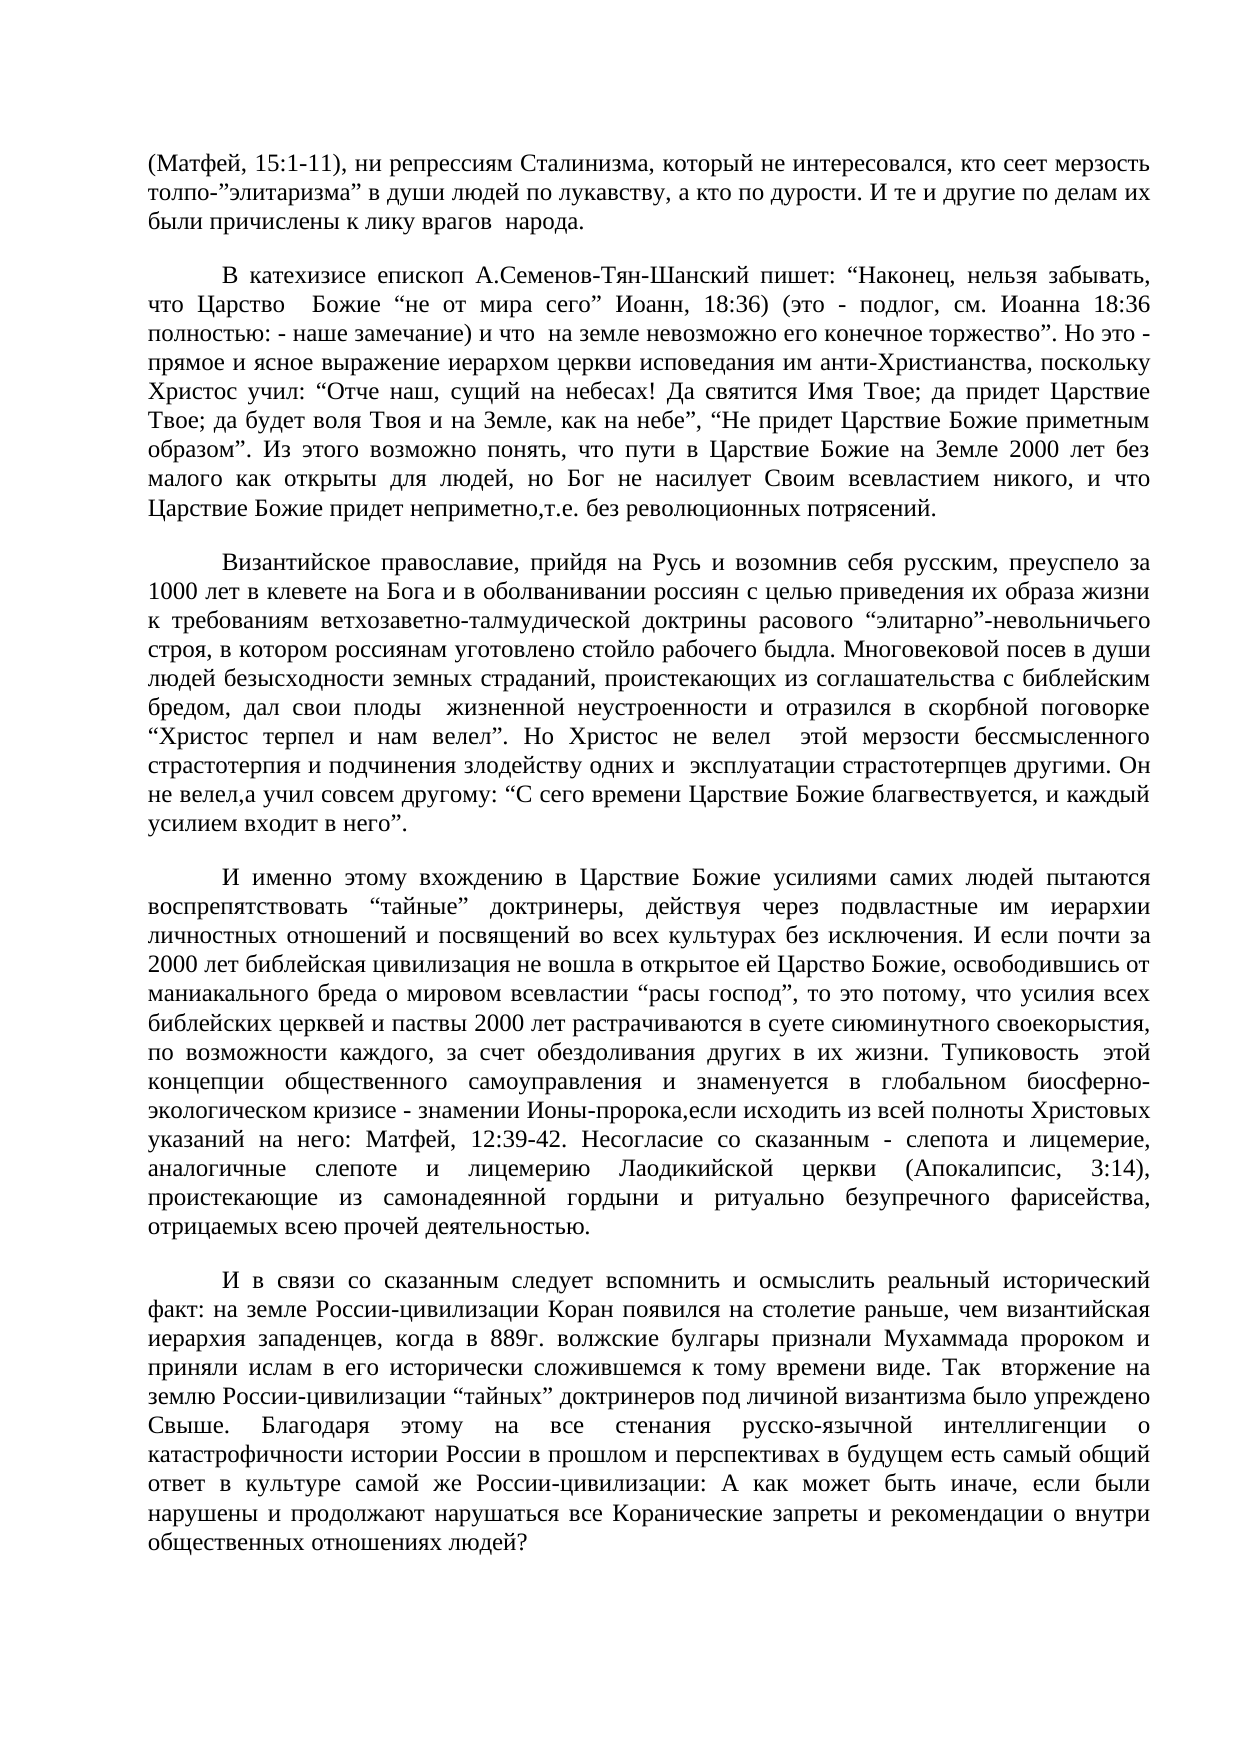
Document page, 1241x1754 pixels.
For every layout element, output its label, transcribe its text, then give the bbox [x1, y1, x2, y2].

text В катехизисе епископ А.Семенов-Тян-Шанский пишет: “Наконец, нельзя забывать, что Царство Божие “не от мира сего” Иоанн, 18:36) (это - подлог, см. Иоанна 18:36 полностью: - наше замечание) и что на земле невозможно его конечное торжество”. Но это - прямое и ясное выражение иерархом церкви исповедания им анти-Христианства, поскольку Христос учил: “Отче наш, сущий на небесах! Да святится Имя Твое; да придет Царствие Твое; да будет воля Твоя и на Земле, как на небе”, “Не придет Царствие Божие приметным образом”. Из этого возможно понять, что пути в Царствие Божие на Земле 2000 лет без малого как открыты для людей, но Бог не насилует Своим всевластием никого, и что Царствие Божие придет неприметно,т.е. без революционных потрясений. [148, 260, 1152, 521]
text И именно этому вхождению в Царствие Божие усилиями самих людей пытаются воспрепятствовать “тайные” доктринеры, действуя через подвластные им иерархии личностных отношений и посвящений во всех культурах без исключения. И если почти за 2000 лет библейская цивилизация не вошла в открытое ей Царство Божие, освободившись от маниакального бреда о мировом всевластии “расы господ”, то это потому, что усилия всех библейских церквей и паствы 2000 лет растрачиваются в суете сиюминутного своекорыстия, по возможности каждого, за счет обездоливания других в их жизни. Тупиковость этой концепции общественного самоуправления и знаменуется в глобальном биосферно-экологическом кризисе - знамении Ионы-пророка,если исходить из всей полноты Христовых указаний на него: Матфей, 12:39-42. Несогласие со сказанным - слепота и лицемерие, аналогичные слепоте и лицемерию Лаодикийской церкви (Апокалипсис, 3:14), проистекающие из самонадеянной гордыни и ритуально безупречного фарисейства, отрицаемых всею прочей деятельностью. [148, 862, 1152, 1240]
text И в связи со сказанным следует вспомнить и осмыслить реальный исторический факт: на земле России-цивилизации Коран появился на столетие раньше, чем византийская иерархия западенцев, когда в 889г. волжские булгары признали Мухаммада пророком и приняли ислам в его исторически сложившемся к тому времени виде. Так вторжение на землю России-цивилизации “тайных” доктринеров под личиной византизма было упреждено Свыше. Благодаря этому на все стенания русско-язычной интеллигенции о катастрофичности истории России в прошлом и перспективах в будущем есть самый общий ответ в культуре самой же России-цивилизации: А как может быть иначе, если были нарушены и продолжают нарушаться все Коранические запреты и рекомендации о внутри общественных отношениях людей? [148, 1265, 1152, 1556]
text Византийское православие, прийдя на Русь и возомнив себя русским, преуспело за 1000 лет в клевете на Бога и в оболванивании россиян с целью приведения их образа жизни к требованиям ветхозаветно-талмудической доктрины расового “элитарно”-невольничьего строя, в котором россиянам уготовлено стойло рабочего быдла. Многовековой посев в души людей безысходности земных страданий, проистекающих из соглашательства с библейским бредом, дал свои плоды жизненной неустроенности и отразился в скорбной поговорке “Христос терпел и нам велел”. Но Христос не велел этой мерзости бессмысленного страстотерпия и подчинения злодейству одних и эксплуатации страстотерпцев другими. Он не велел,а учил совсем другому: “С сего времени Царствие Божие благвествуется, и каждый усилием входит в него”. [148, 546, 1152, 837]
text (Матфей, 15:1-11), ни репрессиям Сталинизма, который не интересовался, кто сеет мерзость толпо-”элитаризма” в души людей по лукавству, а кто по дурости. И те и другие по делам их были причислены к лику врагов народа. [148, 148, 1152, 235]
